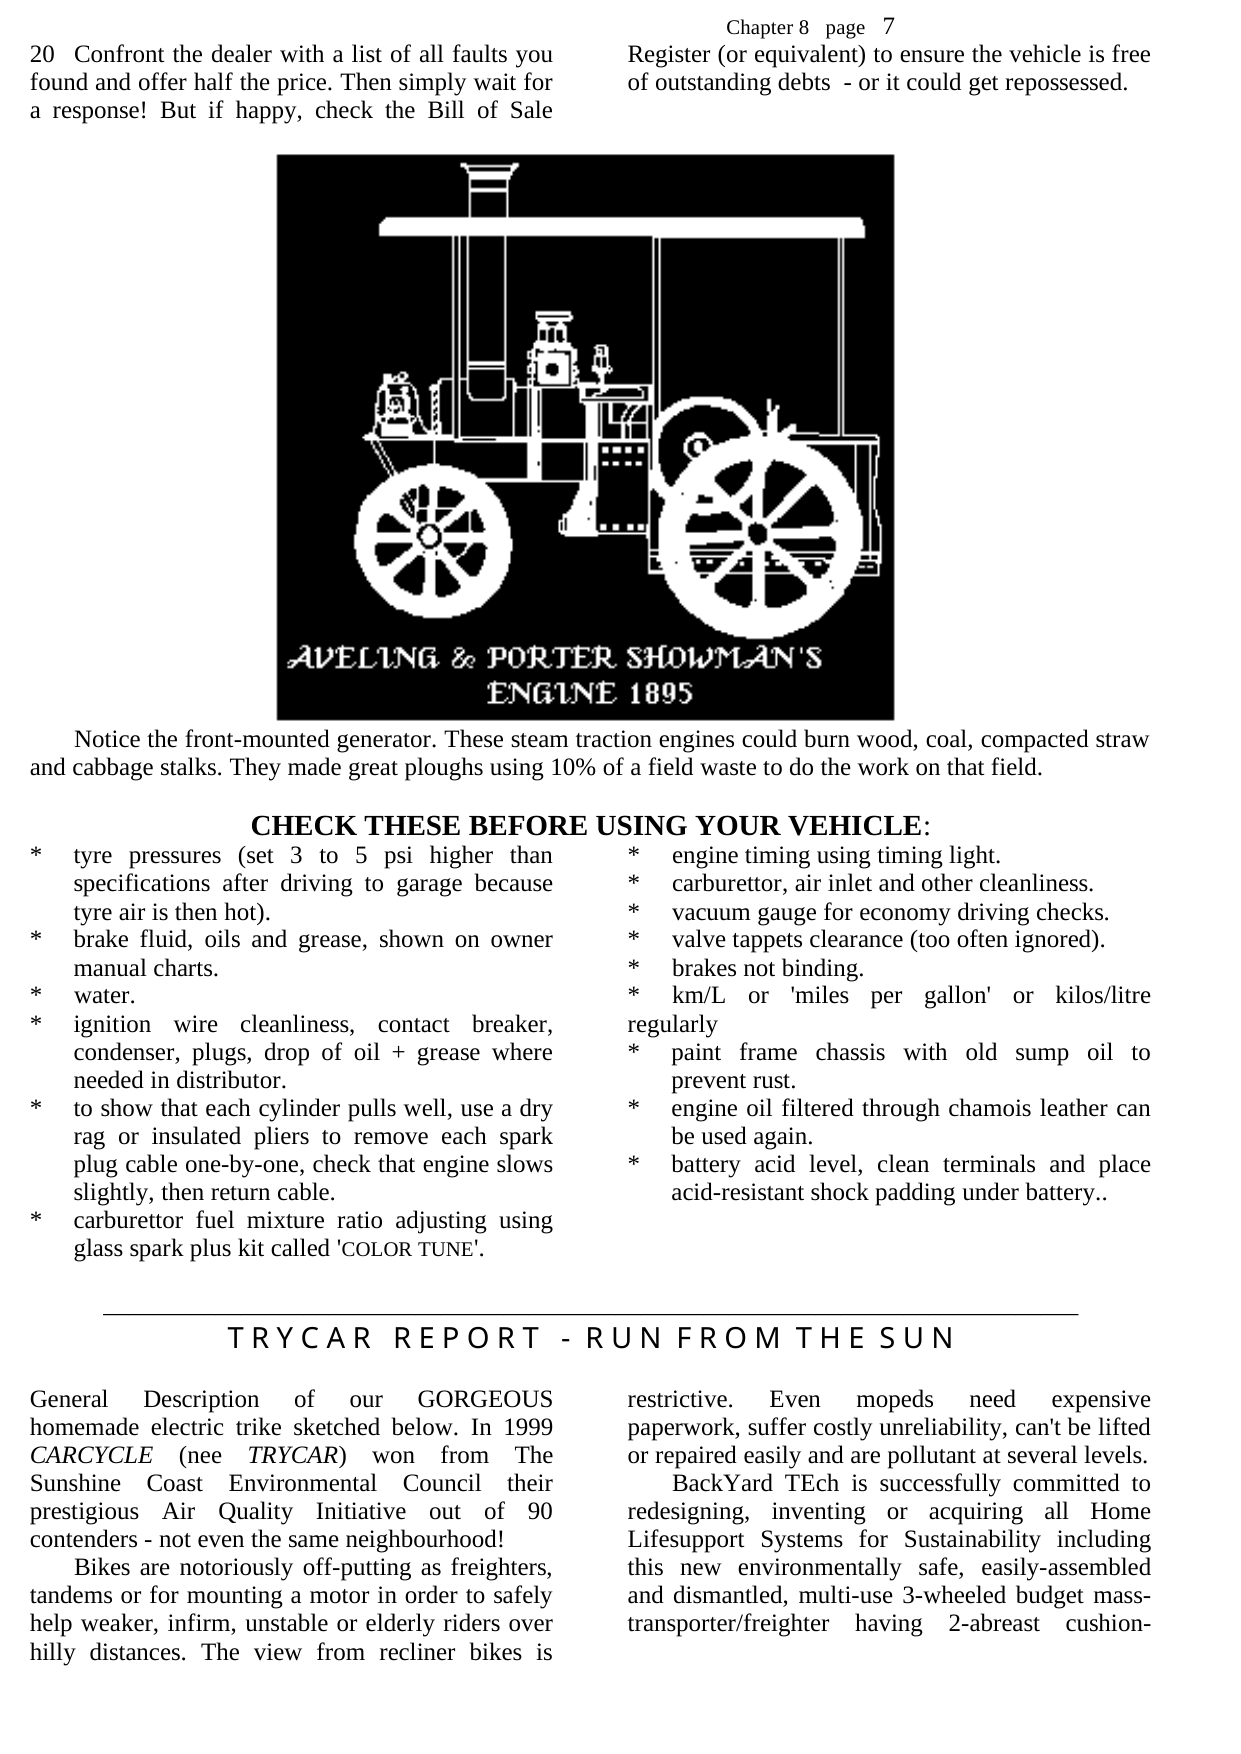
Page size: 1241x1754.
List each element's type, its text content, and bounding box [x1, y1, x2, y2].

text Bikes are notoriously off-putting as freighters, tandems or for mounting a motor in order to safely help weaker, infirm, unstable or elderly riders over hilly distances. The view from recliner bikes is [29, 1553, 554, 1665]
text * engine timing using timing light. [627, 841, 1151, 869]
text * water. [29, 981, 554, 1009]
text * engine oil filtered through chamois leather can be used again. [627, 1093, 1151, 1149]
text * vacuum gauge for economy driving checks. [627, 897, 1151, 925]
text ______________________________________________________________________________ [29, 1290, 1151, 1318]
text * brakes not binding. [627, 953, 1151, 981]
text CHECK THESE BEFORE USING YOUR VEHICLE: [29, 809, 1151, 841]
text General Description of our GORGEOUS homemade electric trike sketched below. In 1999 CARCYCLE (nee TRYCAR) won from The Sunshine Coast Environmental Council their prestigious Air Quality Initiative out of 90 contenders - not even the same neighbourhood! [29, 1385, 554, 1553]
text * paint frame chassis with old sump oil to prevent rust. [627, 1037, 1151, 1093]
text * battery acid level, clean terminals and place acid-resistant shock padding under battery.. [627, 1149, 1151, 1206]
text * km/L or 'miles per gallon' or kilos/litre regularly [627, 981, 1151, 1037]
text BackYard TEch is successfully committed to redesigning, inventing or acquiring all Home Lifesupport Systems for Sustainability including this new environmentally safe, easily-assembled and dismantled, multi-use 3-wheeled budget mass-transporter/freighter having 2-abreast cushion- [627, 1469, 1151, 1637]
text * tyre pressures (set 3 to 5 psi higher than specifications after driving to garage because tyre air is then hot). [29, 841, 554, 925]
text * brake fluid, oils and grease, shown on owner manual charts. [29, 925, 554, 981]
text * carburettor fuel mixture ratio adjusting using glass spark plus kit called 'COLOR TUNE'. [29, 1206, 554, 1262]
text Notice the front-mounted generator. These steam traction engines could burn wood, coal, compacted straw and cabbage stalks. They made great ploughs using 10% of a field waste to do the work on that field. [29, 725, 1151, 781]
text restrictive. Even mopeds need expensive paperwork, suffer costly unreliability, can't be lifted or repaired easily and are pollutant at several levels. [627, 1385, 1151, 1469]
text 20 Confront the dealer with a list of all faults you found and offer half the price. Then simply wait for a response! But if happy, check the Bill of Sale [29, 40, 554, 124]
text Register (or equivalent) to ensure the vehicle is free of outstanding debts - or it could get repossessed. [627, 40, 1151, 96]
text T R Y C A R R E P O R T - R U N F R O M T H E S U N [29, 1318, 1151, 1357]
text * to show that each cylinder pulls well, use a dry rag or insulated pliers to remove each spark plug cable one-by-one, check that engine slows slightly, then return cable. [29, 1093, 554, 1206]
text * ignition wire cleanliness, contact breaker, condenser, plugs, drop of oil + grease where needed in distributor. [29, 1009, 554, 1093]
text * valve tappets clearance (too often ignored). [627, 925, 1151, 953]
text * carburettor, air inlet and other cleanliness. [627, 869, 1151, 897]
